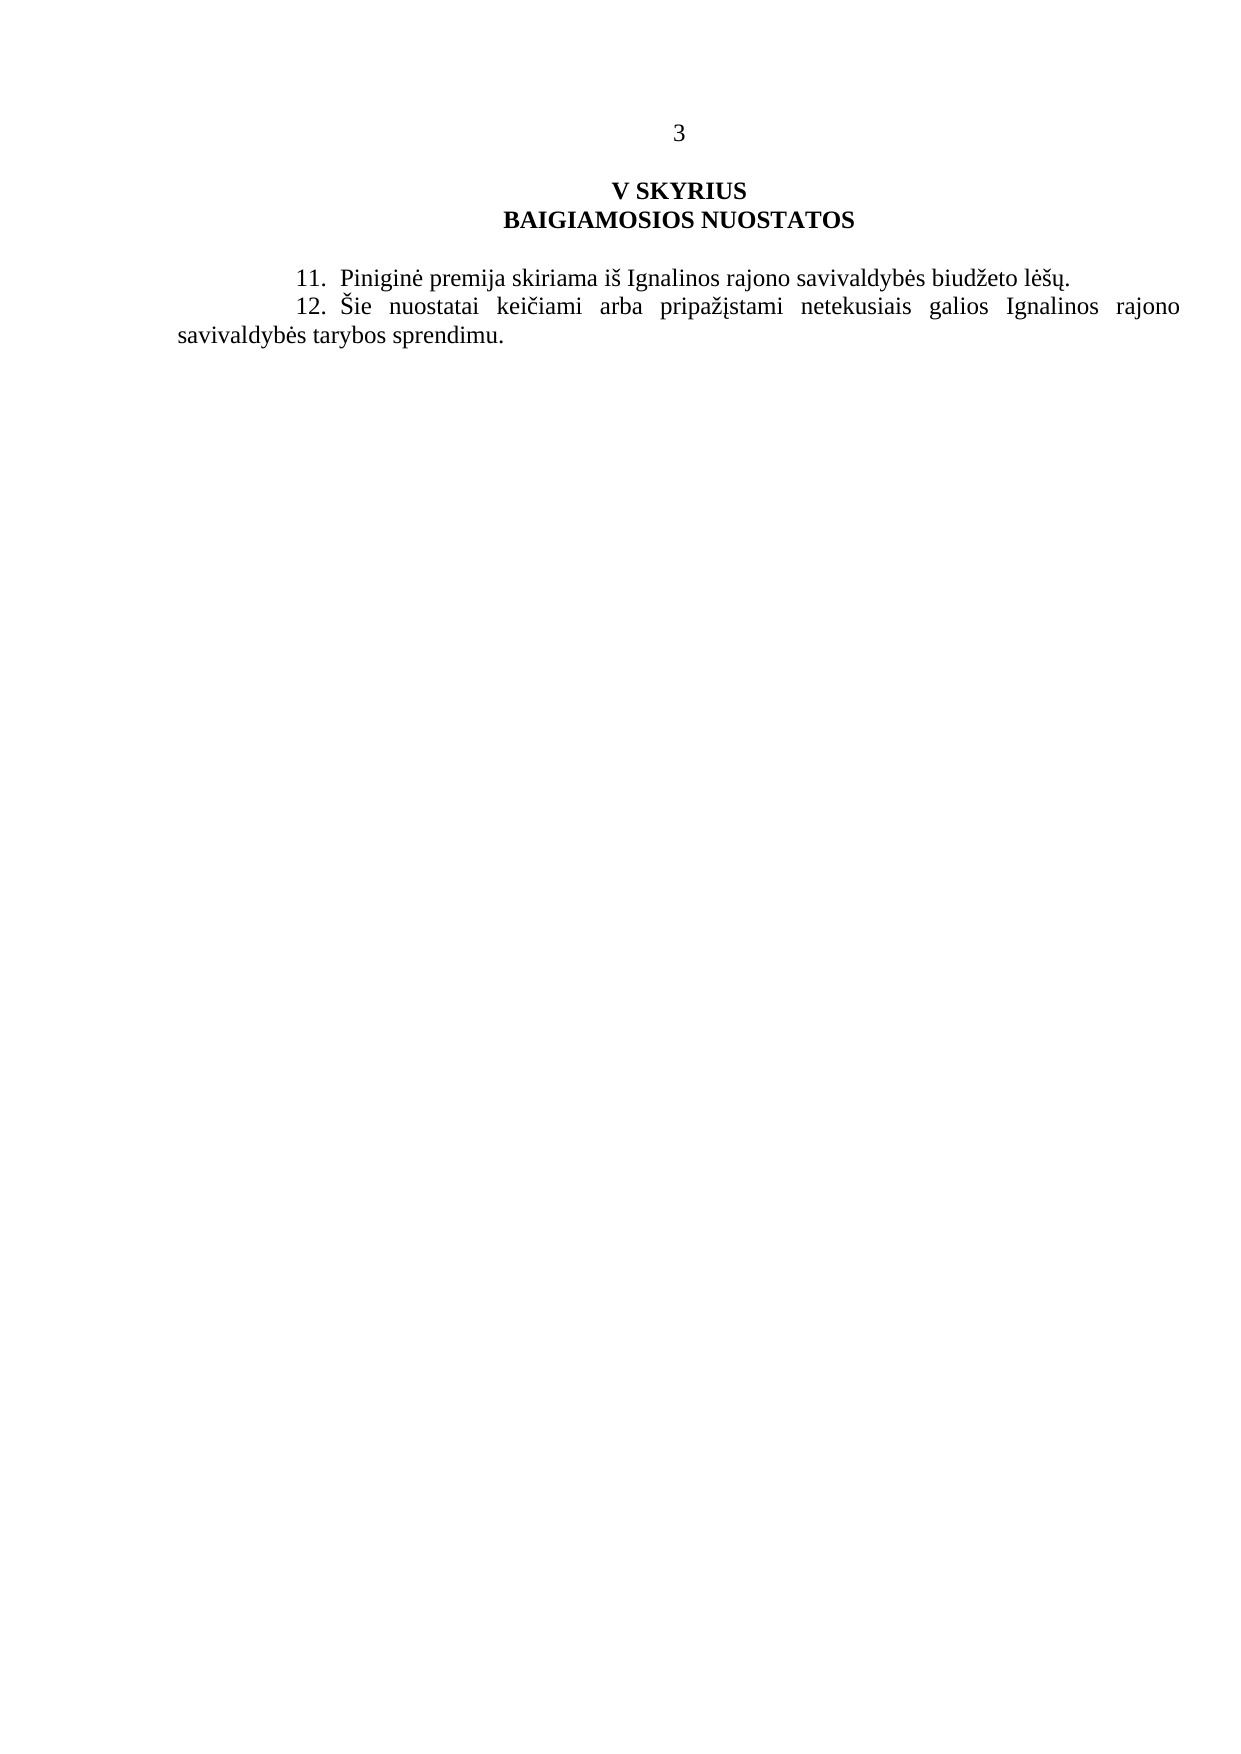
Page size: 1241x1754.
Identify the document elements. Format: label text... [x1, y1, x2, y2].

text V SKYRIUS [177, 176, 1181, 205]
text 11. Piniginė premija skiriama iš Ignalinos rajono savivaldybės biudžeto lėšų. [177, 263, 1181, 291]
text BAIGIAMOSIOS NUOSTATOS [177, 205, 1181, 234]
text 12. Šie nuostatai keičiami arba pripažįstami netekusiais galios Ignalinos rajono savivaldybės tarybos sprendimu. [177, 291, 1181, 349]
